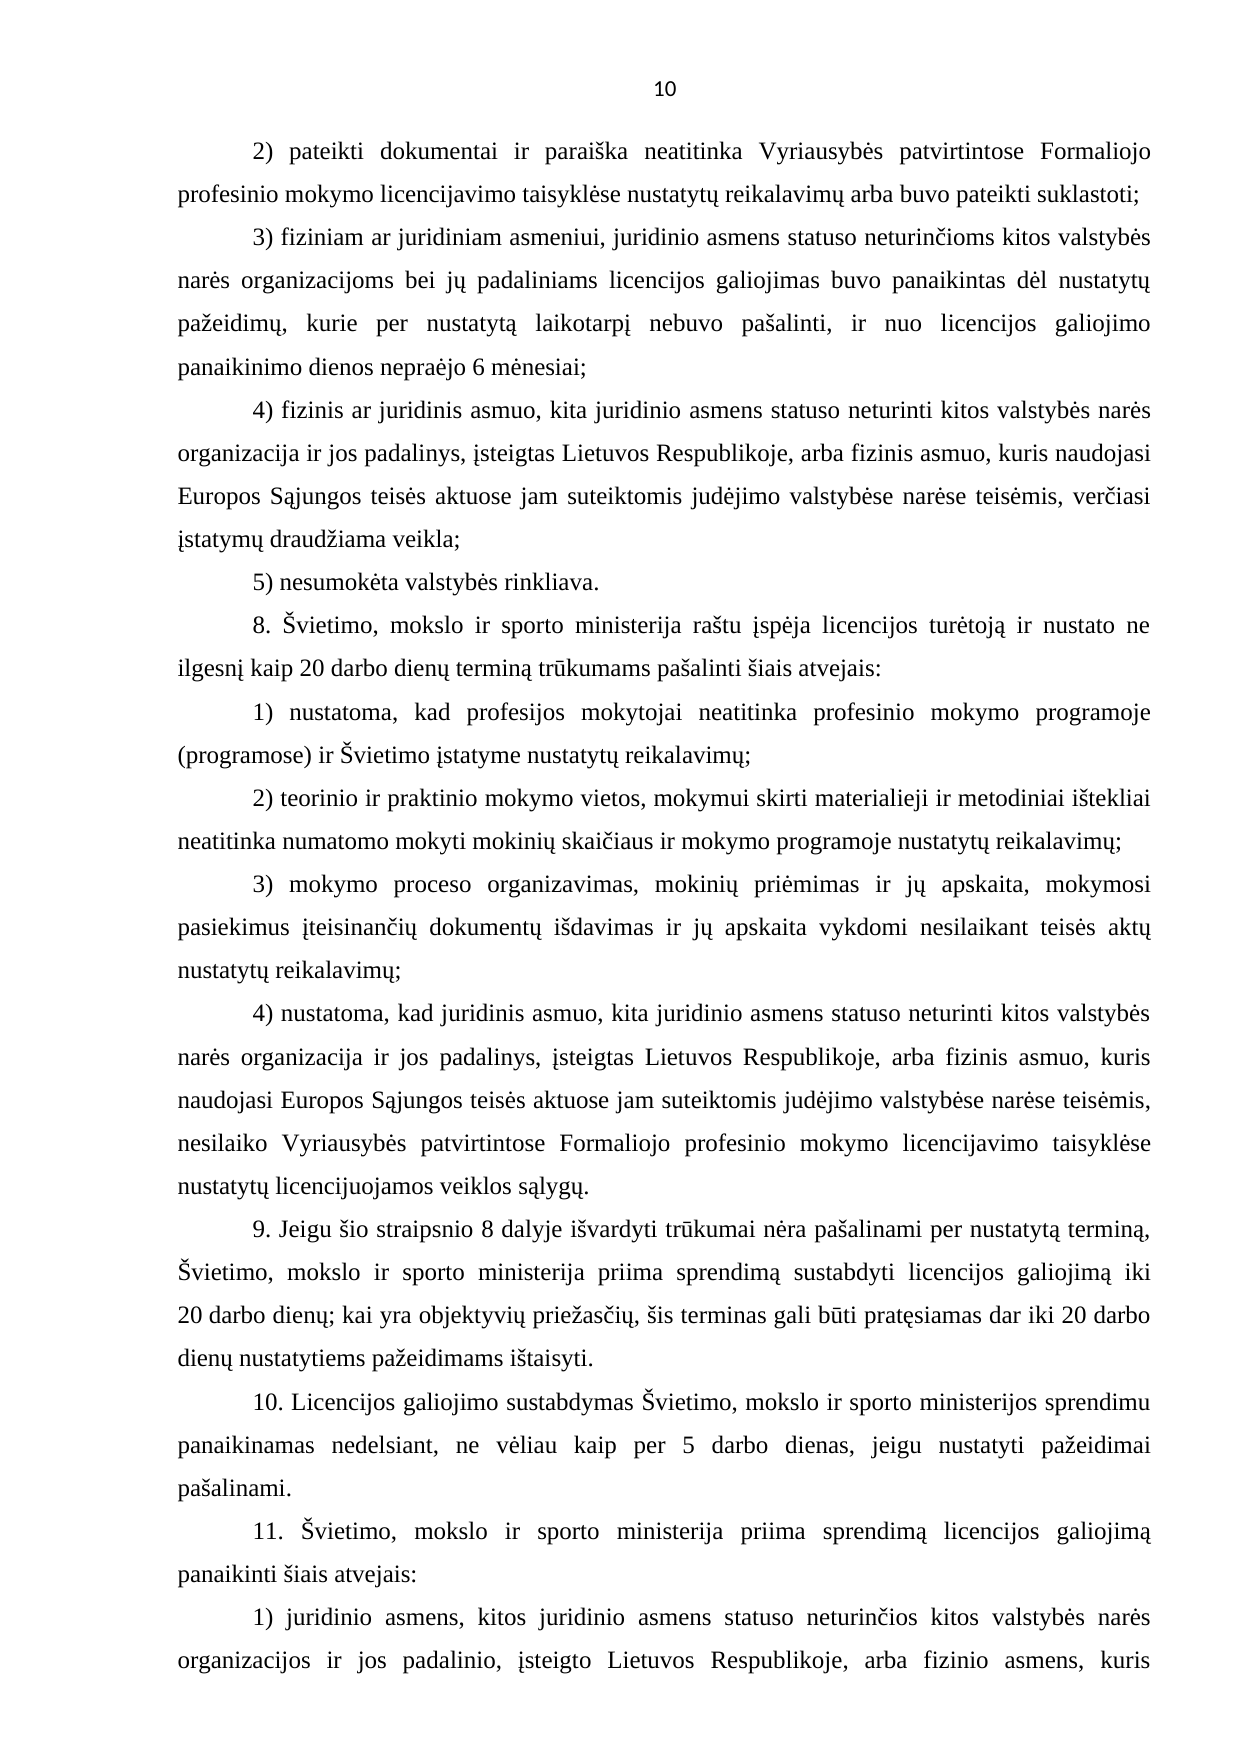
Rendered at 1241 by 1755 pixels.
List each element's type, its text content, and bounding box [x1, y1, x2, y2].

text 3) mokymo proceso organizavimas, mokinių priėmimas ir jų apskaita, mokymosi pasiekimus įteisinančių dokumentų išdavimas ir jų apskaita vykdomi nesilaikant teisės aktų nustatytų reikalavimų; [177, 869, 1152, 984]
text 4) fizinis ar juridinis asmuo, kita juridinio asmens statuso neturinti kitos valstybės narės organizacija ir jos padalinys, įsteigtas Lietuvos Respublikoje, arba fizinis asmuo, kuris naudojasi Europos Sąjungos teisės aktuose jam suteiktomis judėjimo valstybėse narėse teisėmis, verčiasi įstatymų draudžiama veikla; [177, 395, 1152, 553]
text 2) pateikti dokumentai ir paraiška neatitinka Vyriausybės patvirtintose Formaliojo profesinio mokymo licencijavimo taisyklėse nustatytų reikalavimų arba buvo pateikti suklastoti; [177, 136, 1152, 208]
text 8. Švietimo, mokslo ir sporto ministerija raštu įspėja licencijos turėtoją ir nustato ne ilgesnį kaip 20 darbo dienų terminą trūkumams pašalinti šiais atvejais: [177, 610, 1152, 682]
text 3) fiziniam ar juridiniam asmeniui, juridinio asmens statuso neturinčioms kitos valstybės narės organizacijoms bei jų padaliniams licencijos galiojimas buvo panaikintas dėl nustatytų pažeidimų, kurie per nustatytą laikotarpį nebuvo pašalinti, ir nuo licencijos galiojimo panaikinimo dienos nepraėjo 6 mėnesiai; [177, 222, 1152, 380]
text 5) nesumokėta valstybės rinkliava. [177, 567, 1152, 596]
text 1) nustatoma, kad profesijos mokytojai neatitinka profesinio mokymo programoje (programose) ir Švietimo įstatyme nustatytų reikalavimų; [177, 697, 1152, 768]
text 2) teorinio ir praktinio mokymo vietos, mokymui skirti materialieji ir metodiniai ištekliai neatitinka numatomo mokyti mokinių skaičiaus ir mokymo programoje nustatytų reikalavimų; [177, 783, 1152, 855]
text 4) nustatoma, kad juridinis asmuo, kita juridinio asmens statuso neturinti kitos valstybės narės organizacija ir jos padalinys, įsteigtas Lietuvos Respublikoje, arba fizinis asmuo, kuris naudojasi Europos Sąjungos teisės aktuose jam suteiktomis judėjimo valstybėse narėse teisėmis, nesilaiko Vyriausybės patvirtintose Formaliojo profesinio mokymo licencijavimo taisyklėse nustatytų licencijuojamos veiklos sąlygų. [177, 998, 1152, 1200]
text 11. Švietimo, mokslo ir sporto ministerija priima sprendimą licencijos galiojimą panaikinti šiais atvejais: [177, 1516, 1152, 1588]
text 9. Jeigu šio straipsnio 8 dalyje išvardyti trūkumai nėra pašalinami per nustatytą terminą, Švietimo, mokslo ir sporto ministerija priima sprendimą sustabdyti licencijos galiojimą iki 20 darbo dienų; kai yra objektyvių priežasčių, šis terminas gali būti pratęsiamas dar iki 20 darbo dienų nustatytiems pažeidimams ištaisyti. [177, 1214, 1152, 1372]
text 10. Licencijos galiojimo sustabdymas Švietimo, mokslo ir sporto ministerijos sprendimu panaikinamas nedelsiant, ne vėliau kaip per 5 darbo dienas, jeigu nustatyti pažeidimai pašalinami. [177, 1387, 1152, 1502]
text 1) juridinio asmens, kitos juridinio asmens statuso neturinčios kitos valstybės narės organizacijos ir jos padalinio, įsteigto Lietuvos Respublikoje, arba fizinio asmens, kuris [177, 1602, 1152, 1674]
